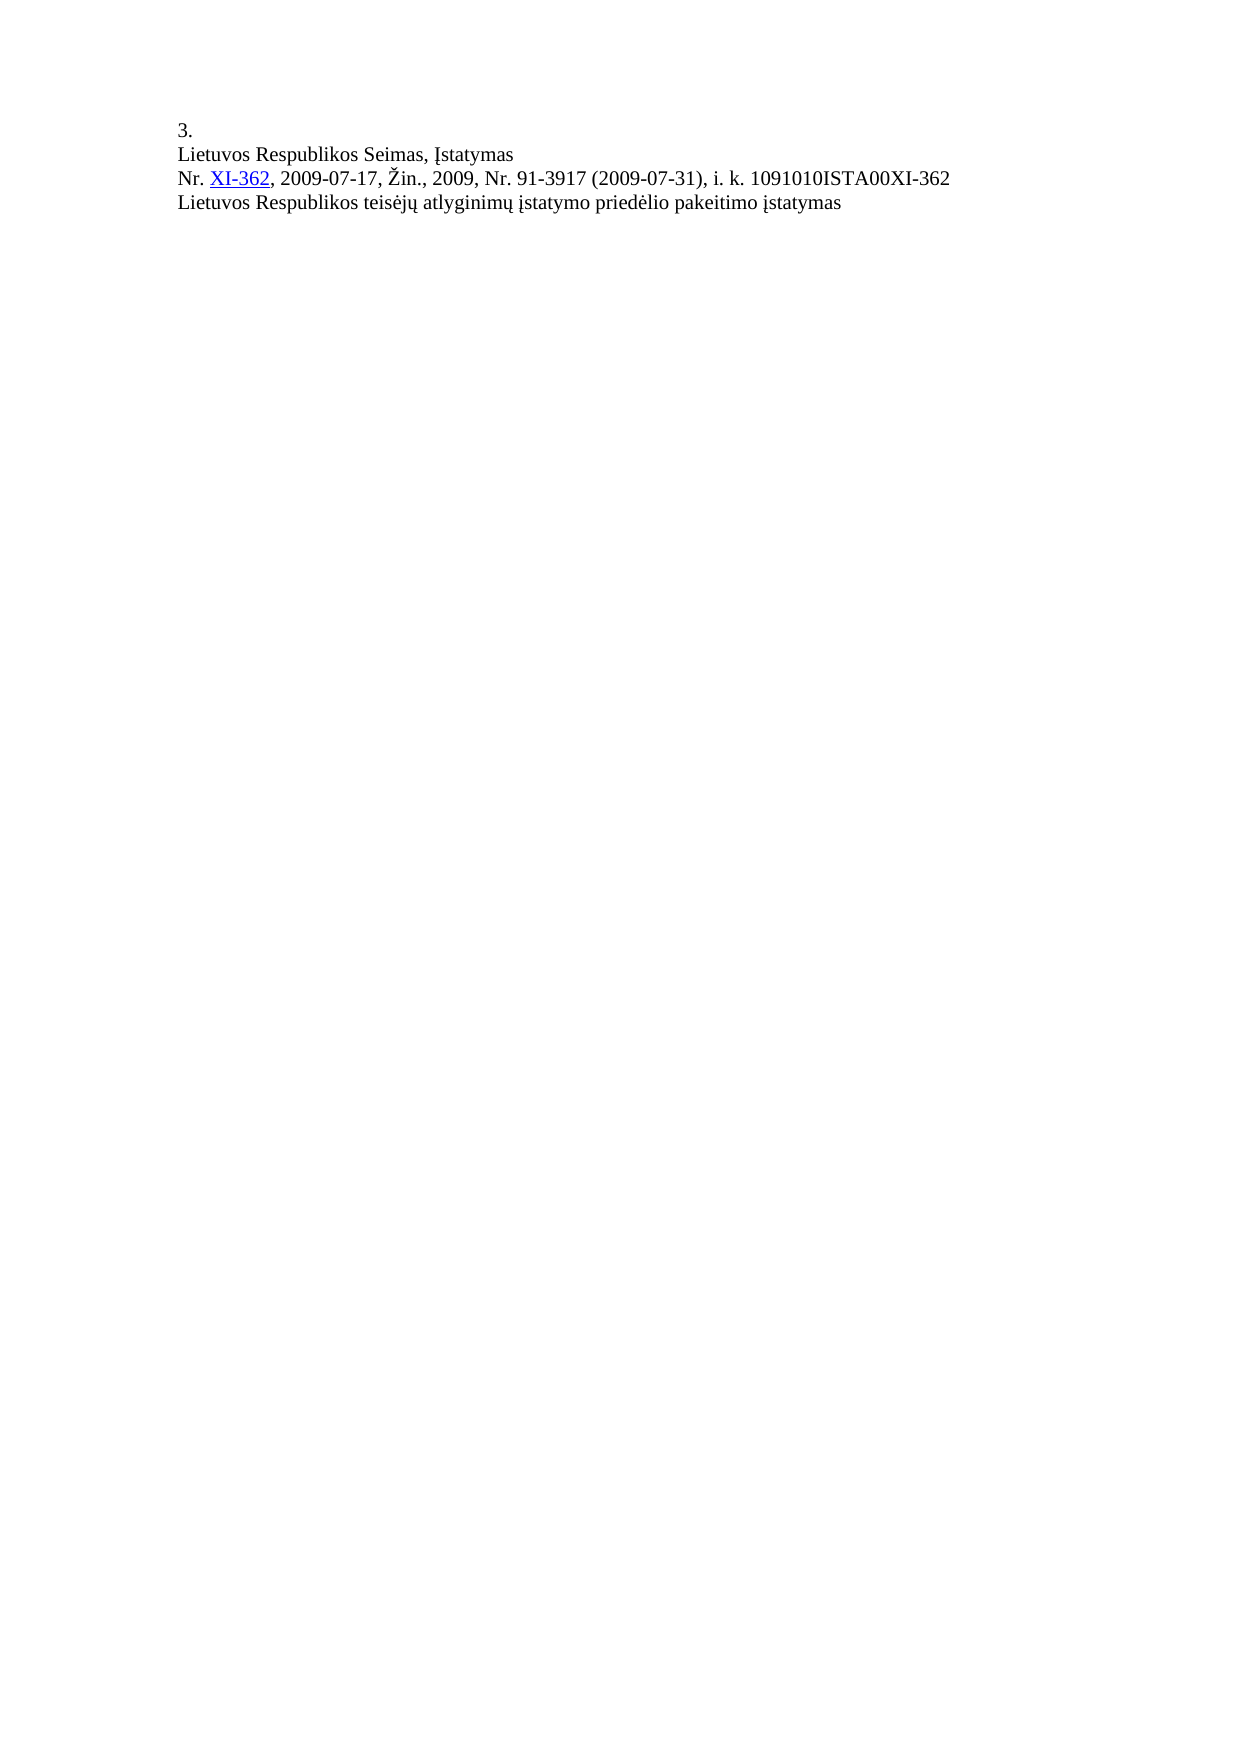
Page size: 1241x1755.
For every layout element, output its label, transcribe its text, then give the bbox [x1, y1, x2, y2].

text Lietuvos Respublikos teisėjų atlyginimų įstatymo priedėlio pakeitimo įstatymas [177, 190, 1122, 214]
text Nr. XI-362, 2009-07-17, Žin., 2009, Nr. 91-3917 (2009-07-31), i. k. 1091010ISTA00XI-362 [177, 166, 1122, 190]
text Lietuvos Respublikos Seimas, Įstatymas [177, 142, 1122, 166]
text 3. [177, 118, 1122, 142]
